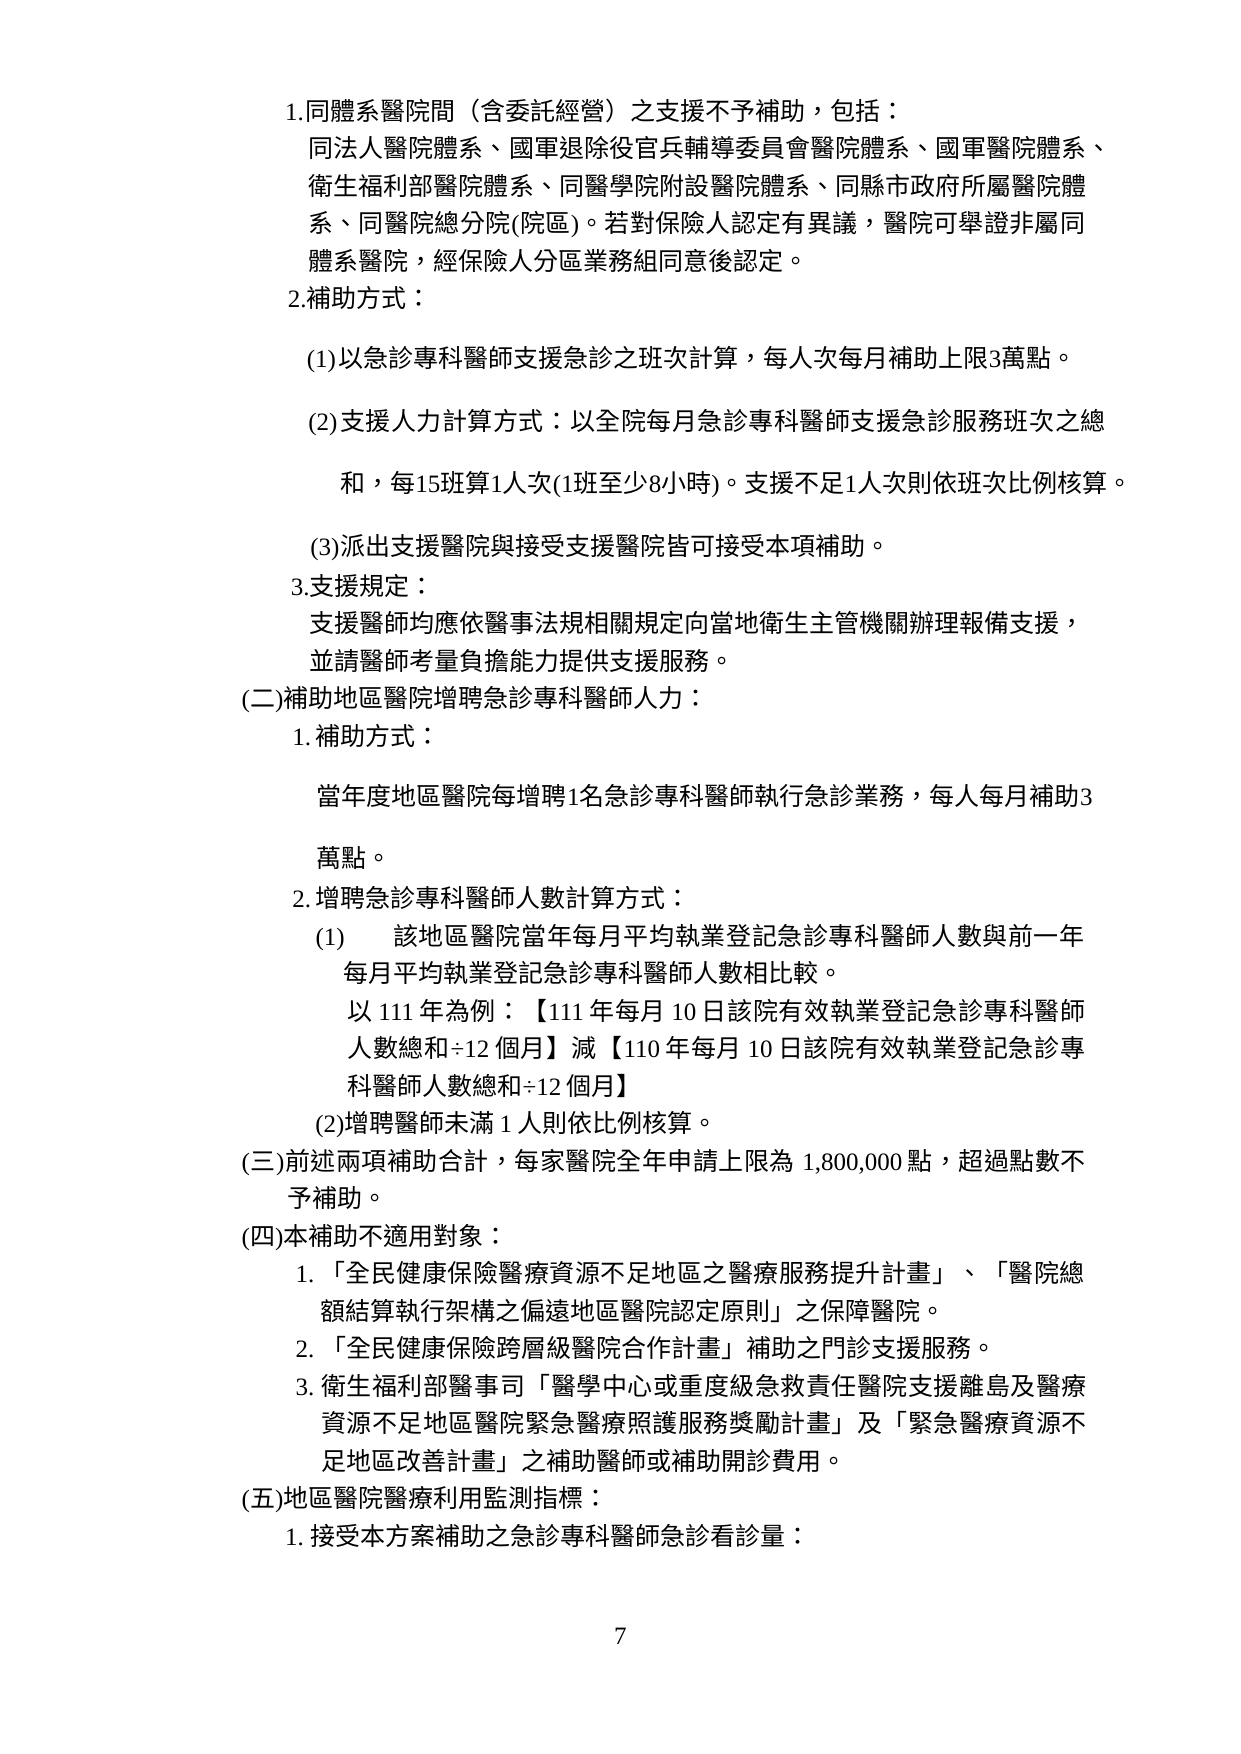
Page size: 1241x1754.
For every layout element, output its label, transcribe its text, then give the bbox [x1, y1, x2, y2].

text (四)本補助不適用對象： [241, 1215, 1087, 1252]
list 衛生福利部醫事司「醫學中心或重度級急救責任醫院支援離島及醫療資源不足地區醫院緊急醫療照護服務獎勵計畫」及「緊急醫療資源不足地區改善計畫」之補助醫師或補助開診費用。 [295, 1365, 1087, 1477]
text 當年度地區醫院每增聘1名急診專科醫師執行急診業務，每人每月補助3萬點。 [317, 752, 1092, 877]
list 增聘急診專科醫師人數計算方式： [292, 877, 1087, 915]
text 以111年為例：【111年每月10日該院有效執業登記急診專科醫師人數總和÷12個月】減【110年每月10日該院有效執業登記急診專科醫師人數總和÷12個月】 [347, 990, 1087, 1102]
list 補助方式： [292, 715, 1087, 752]
list 派出支援醫院與接受支援醫院皆可接受本項補助。 [310, 502, 1092, 565]
text (三)前述兩項補助合計，每家醫院全年申請上限為1,800,000點，超過點數不予補助。 [241, 1140, 1087, 1215]
list 同體系醫院間（含委託經營）之支援不予補助，包括： [285, 90, 1087, 127]
text (2)增聘醫師未滿1人則依比例核算。 [148, 1102, 1087, 1140]
text (二)補助地區醫院增聘急診專科醫師人力： [241, 677, 1087, 715]
text 支援醫師均應依醫事法規相關規定向當地衛生主管機關辦理報備支援，並請醫師考量負擔能力提供支援服務。 [309, 602, 1087, 677]
text (五)地區醫院醫療利用監測指標： [241, 1477, 1087, 1515]
list 「全民健康保險跨層級醫院合作計畫」補助之門診支援服務。 [295, 1327, 1087, 1365]
list 補助方式： [288, 277, 1087, 315]
list 該地區醫院當年每月平均執業登記急診專科醫師人數與前一年每月平均執業登記急診專科醫師人數相比較。 [315, 915, 1087, 990]
text 同法人醫院體系、國軍退除役官兵輔導委員會醫院體系、國軍醫院體系、衛生福利部醫院體系、同醫學院附設醫院體系、同縣市政府所屬醫院體系、同醫院總分院(院區)。若對保險人認定有異議，醫院可舉證非屬同體系醫院，經保險人分區業務組同意後認定。 [308, 127, 1087, 277]
list 支援人力計算方式：以全院每月急診專科醫師支援急診服務班次之總和，每15班算1人次(1班至少8小時)。支援不足1人次則依班次比例核算。 [308, 377, 1107, 502]
list 支援規定： [291, 565, 1087, 602]
list 接受本方案補助之急診專科醫師急診看診量： [285, 1515, 1087, 1552]
list 以急診專科醫師支援急診之班次計算，每人次每月補助上限3萬點。 [307, 315, 1092, 377]
list 「全民健康保險醫療資源不足地區之醫療服務提升計畫」、「醫院總額結算執行架構之偏遠地區醫院認定原則」之保障醫院。 [295, 1252, 1087, 1327]
